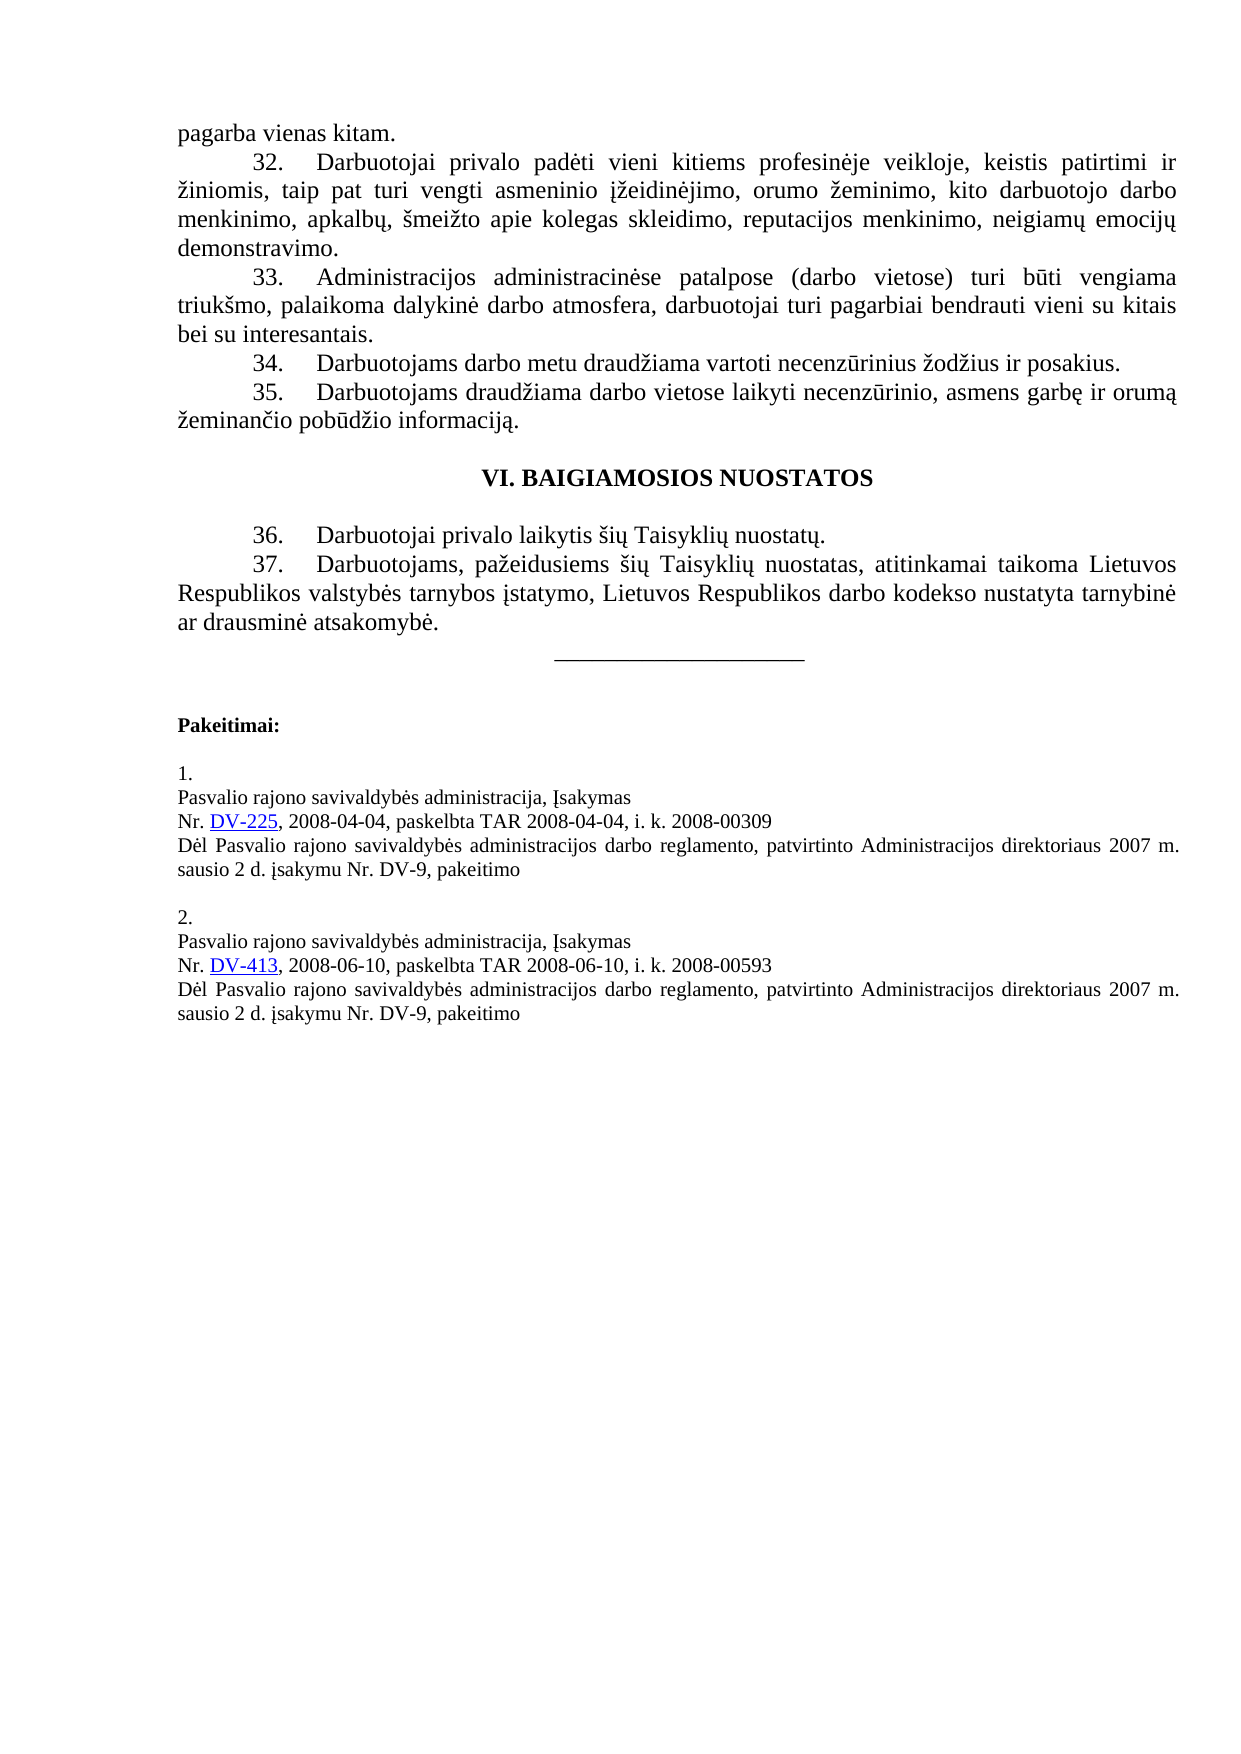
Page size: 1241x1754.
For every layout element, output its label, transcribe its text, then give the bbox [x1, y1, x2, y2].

text Nr. DV-225, 2008-04-04, paskelbta TAR 2008-04-04, i. k. 2008-00309 [177, 809, 1181, 833]
text 35. Darbuotojams draudžiama darbo vietose laikyti necenzūrinio, asmens garbę ir orumą žeminančio pobūdžio informaciją. [177, 377, 1177, 434]
text 37. Darbuotojams, pažeidusiems šių Taisyklių nuostatas, atitinkamai taikoma Lietuvos Respublikos valstybės tarnybos įstatymo, Lietuvos Respublikos darbo kodekso nustatyta tarnybinė ar drausminė atsakomybė. [177, 549, 1177, 636]
text 2. [177, 905, 1181, 929]
text Pasvalio rajono savivaldybės administracija, Įsakymas [177, 929, 1181, 953]
text Nr. DV-413, 2008-06-10, paskelbta TAR 2008-06-10, i. k. 2008-00593 [177, 953, 1181, 977]
text VI. BAIGIAMOSIOS NUOSTATOS [177, 463, 1177, 492]
text 33. Administracijos administracinėse patalpose (darbo vietose) turi būti vengiama triukšmo, palaikoma dalykinė darbo atmosfera, darbuotojai turi pagarbiai bendrauti vieni su kitais bei su interesantais. [177, 262, 1177, 348]
text Dėl Pasvalio rajono savivaldybės administracijos darbo reglamento, patvirtinto Administracijos direktoriaus 2007 m. sausio 2 d. įsakymu Nr. DV-9, pakeitimo [177, 833, 1181, 881]
text 1. [177, 761, 1181, 785]
text Dėl Pasvalio rajono savivaldybės administracijos darbo reglamento, patvirtinto Administracijos direktoriaus 2007 m. sausio 2 d. įsakymu Nr. DV-9, pakeitimo [177, 977, 1181, 1025]
text Pakeitimai: [177, 712, 1181, 737]
text 34. Darbuotojams darbo metu draudžiama vartoti necenzūrinius žodžius ir posakius. [177, 348, 1177, 377]
text 36. Darbuotojai privalo laikytis šių Taisyklių nuostatų. [177, 521, 1177, 549]
text ____________________ [177, 636, 1181, 664]
text 32. Darbuotojai privalo padėti vieni kitiems profesinėje veikloje, keistis patirtimi ir žiniomis, taip pat turi vengti asmeninio įžeidinėjimo, orumo žeminimo, kito darbuotojo darbo menkinimo, apkalbų, šmeižto apie kolegas skleidimo, reputacijos menkinimo, neigiamų emocijų demonstravimo. [177, 147, 1177, 262]
text pagarba vienas kitam. [177, 118, 1177, 147]
text Pasvalio rajono savivaldybės administracija, Įsakymas [177, 785, 1181, 809]
